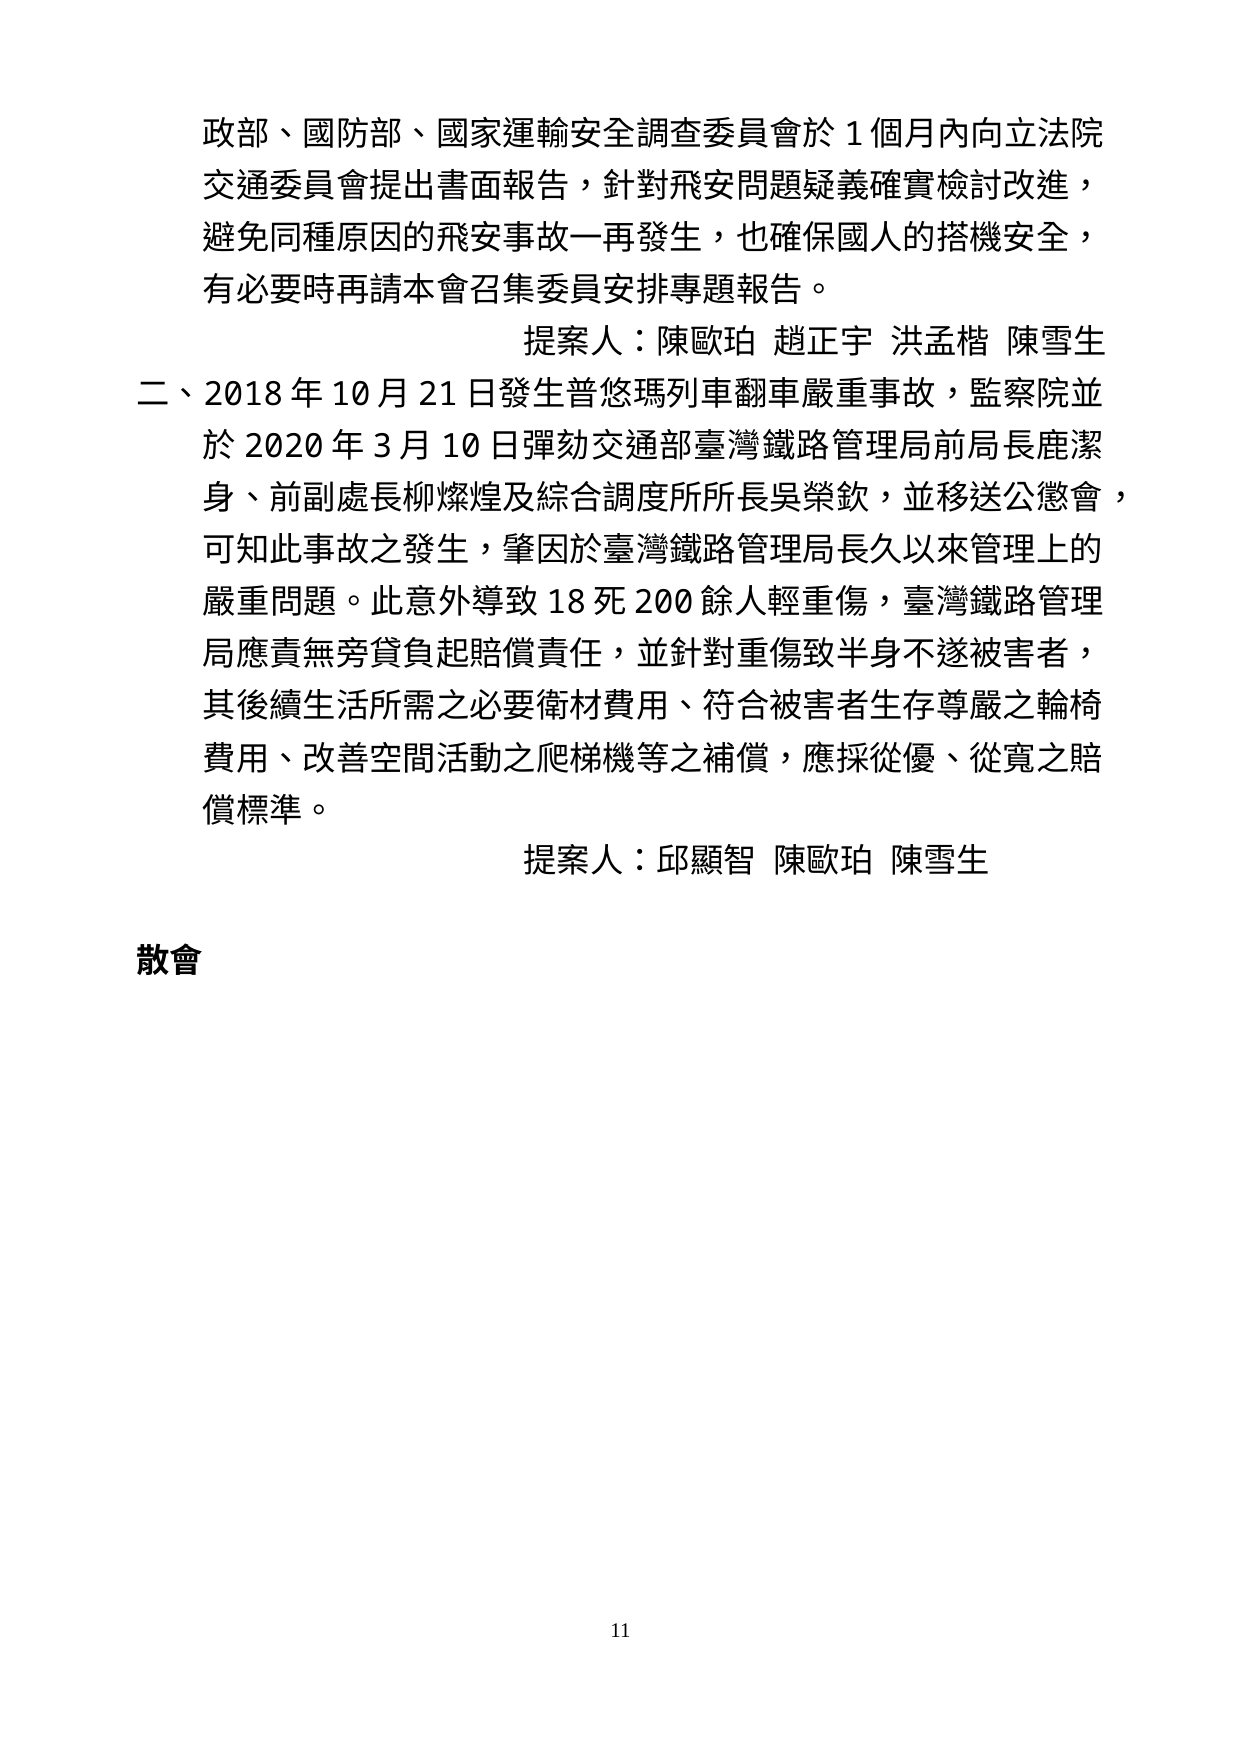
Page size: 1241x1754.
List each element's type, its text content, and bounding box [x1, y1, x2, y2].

text 二、2018年10月21日發生普悠瑪列車翻車嚴重事故，監察院並於2020年3月10日彈劾交通部臺灣鐵路管理局前局長鹿潔身、前副處長柳燦煌及綜合調度所所長吳榮欽，並移送公懲會，可知此事故之發生，肇因於臺灣鐵路管理局長久以來管理上的嚴重問題。此意外導致18死200餘人輕重傷，臺灣鐵路管理局應責無旁貸負起賠償責任，並針對重傷致半身不遂被害者，其後續生活所需之必要衛材費用、符合被害者生存尊嚴之輪椅費用、改善空間活動之爬梯機等之補償，應採從優、從寬之賠償標準。 [136, 364, 1104, 832]
text 政部、國防部、國家運輸安全調查委員會於1個月內向立法院交通委員會提出書面報告，針對飛安問題疑義確實檢討改進，避免同種原因的飛安事故一再發生，也確保國人的搭機安全，有必要時再請本會召集委員安排專題報告。 [136, 103, 1104, 312]
text 提案人：陳歐珀 趙正宇 洪孟楷 陳雪生 [523, 312, 1117, 364]
text 散會 [136, 916, 1104, 978]
text 提案人：邱顯智 陳歐珀 陳雪生 [523, 832, 1117, 882]
